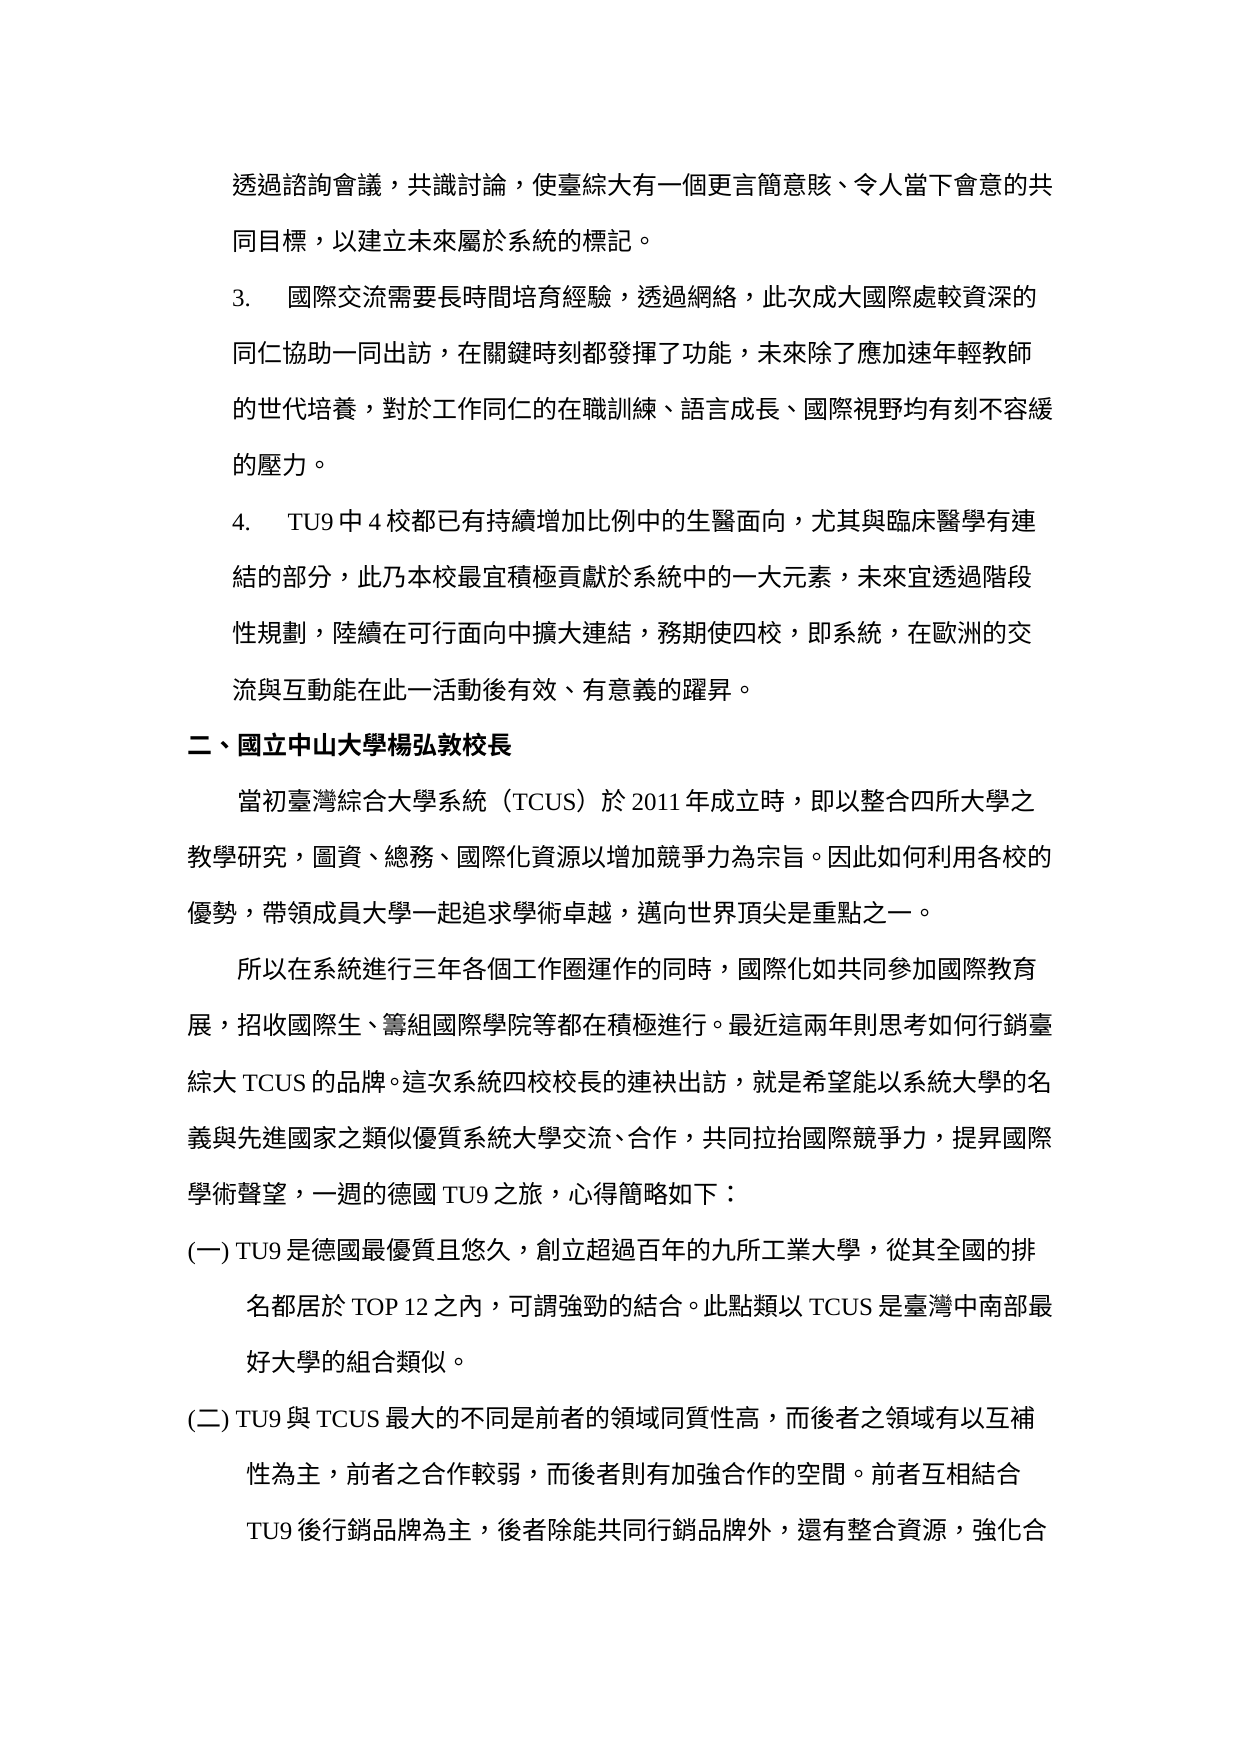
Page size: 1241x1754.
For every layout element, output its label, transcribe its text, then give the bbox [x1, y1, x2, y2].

text 二、國立中山大學楊弘敦校長 [187, 725, 1053, 763]
text 所以在系統進行三年各個工作圈運作的同時，國際化如共同參加國際教育展，招收國際生、籌組國際學院等都在積極進行。最近這兩年則思考如何行銷臺綜大TCUS的品牌。這次系統四校校長的連袂出訪，就是希望能以系統大學的名義與先進國家之類似優質系統大學交流、合作，共同拉抬國際競爭力，提昇國際學術聲望，一週的德國TU9之旅，心得簡略如下： [187, 949, 1053, 1211]
text (一) TU9是德國最優質且悠久，創立超過百年的九所工業大學，從其全國的排名都居於TOP 12之內，可謂強勁的結合。此點類以TCUS是臺灣中南部最好大學的組合類似。 [187, 1229, 1053, 1379]
list TU9中4校都已有持續增加比例中的生醫面向，尤其與臨床醫學有連結的部分，此乃本校最宜積極貢獻於系統中的一大元素，未來宜透過階段性規劃，陸續在可行面向中擴大連結，務期使四校，即系統，在歐洲的交流與互動能在此一活動後有效、有意義的躍昇。 [232, 501, 1053, 707]
list 透過諮詢會議，共識討論，使臺綜大有一個更言簡意賅、令人當下會意的共同目標，以建立未來屬於系統的標記。 [232, 164, 1053, 258]
text 當初臺灣綜合大學系統（TCUS）於2011年成立時，即以整合四所大學之教學研究，圖資、總務、國際化資源以增加競爭力為宗旨。因此如何利用各校的優勢，帶領成員大學一起追求學術卓越，邁向世界頂尖是重點之一。 [187, 781, 1053, 931]
list 國際交流需要長時間培育經驗，透過網絡，此次成大國際處較資深的同仁協助一同出訪，在關鍵時刻都發揮了功能，未來除了應加速年輕教師的世代培養，對於工作同仁的在職訓練、語言成長、國際視野均有刻不容緩的壓力。 [232, 276, 1053, 483]
text (二) TU9與TCUS最大的不同是前者的領域同質性高，而後者之領域有以互補性為主，前者之合作較弱，而後者則有加強合作的空間。前者互相結合TU9後行銷品牌為主，後者除能共同行銷品牌外，還有整合資源，強化合 [187, 1398, 1053, 1548]
